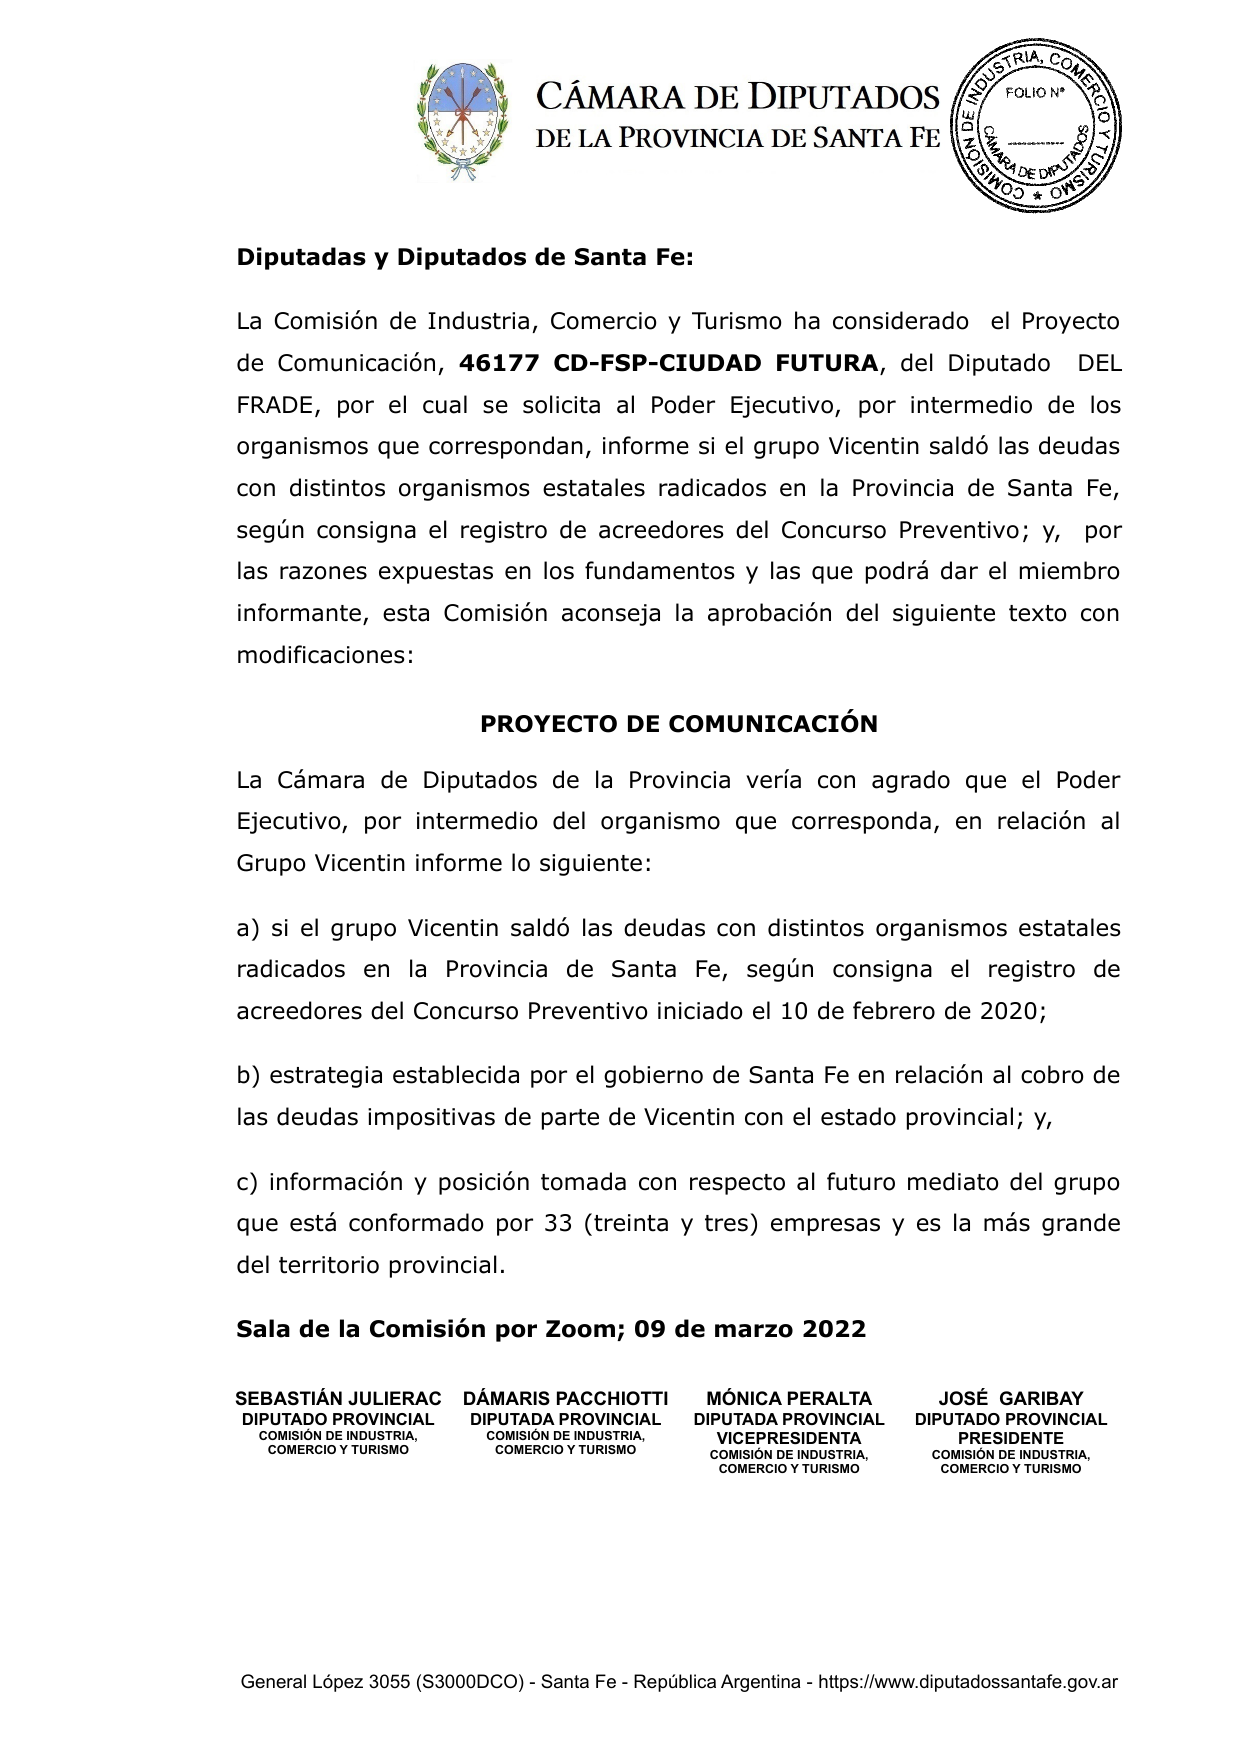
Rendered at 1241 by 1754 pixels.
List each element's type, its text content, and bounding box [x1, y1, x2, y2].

text PROYECTO DE COMUNICACIÓN [236, 709, 1122, 737]
text Diputadas y Diputados de Santa Fe: [236, 242, 1122, 270]
text b) estrategia establecida por el gobierno de Santa Fe en relación al cobro de las deudas impositivas de parte de Vicentin con el estado provincial; y, [236, 1061, 1122, 1130]
table_header MÓNICA PERALTA DIPUTADA PROVINCIAL VICEPRESIDENTA COMISIÓN DE INDUSTRIA, COMERCIO Y TURISMO [678, 1379, 900, 1485]
text La Cámara de Diputados de la Provincia vería con agrado que el Poder Ejecutivo, por intermedio del organismo que corresponda, en relación al Grupo Vicentin informe lo siguiente: [236, 765, 1122, 876]
text c) información y posición tomada con respecto al futuro mediato del grupo que está conformado por 33 (treinta y tres) empresas y es la más grande del territorio provincial. [236, 1167, 1122, 1278]
text La Comisión de Industria, Comercio y Turismo ha considerado el Proyecto de Comunicación, 46177 CD-FSP-CIUDAD FUTURA, del Diputado DEL FRADE, por el cual se solicita al Poder Ejecutivo, por intermedio de los organismos que correspondan, informe si el grupo Vicentin saldó las deudas con distintos organismos estatales radicados en la Provincia de Santa Fe, según consigna el registro de acreedores del Concurso Preventivo; y, por las razones expuestas en los fundamentos y las que podrá dar el miembro informante, esta Comisión aconseja la aprobación del siguiente texto con modificaciones: [236, 307, 1122, 668]
table_header SEBASTIÁN JULIERAC DIPUTADO PROVINCIAL COMISIÓN DE INDUSTRIA, COMERCIO Y TURISMO [224, 1379, 453, 1485]
text a) si el grupo Vicentin saldó las deudas con distintos organismos estatales radicados en la Provincia de Santa Fe, según consigna el registro de acreedores del Concurso Preventivo iniciado el 10 de febrero de 2020; [236, 913, 1122, 1024]
table_header JOSÉ GARIBAY DIPUTADO PROVINCIAL PRESIDENTE COMISIÓN DE INDUSTRIA, COMERCIO Y TURISMO [900, 1379, 1122, 1485]
table_header DÁMARIS PACCHIOTTI DIPUTADA PROVINCIAL COMISIÓN DE INDUSTRIA, COMERCIO Y TURISMO [453, 1379, 678, 1485]
text Sala de la Comisión por Zoom; 09 de marzo 2022 [236, 1315, 1122, 1342]
picture [413, 59, 944, 183]
